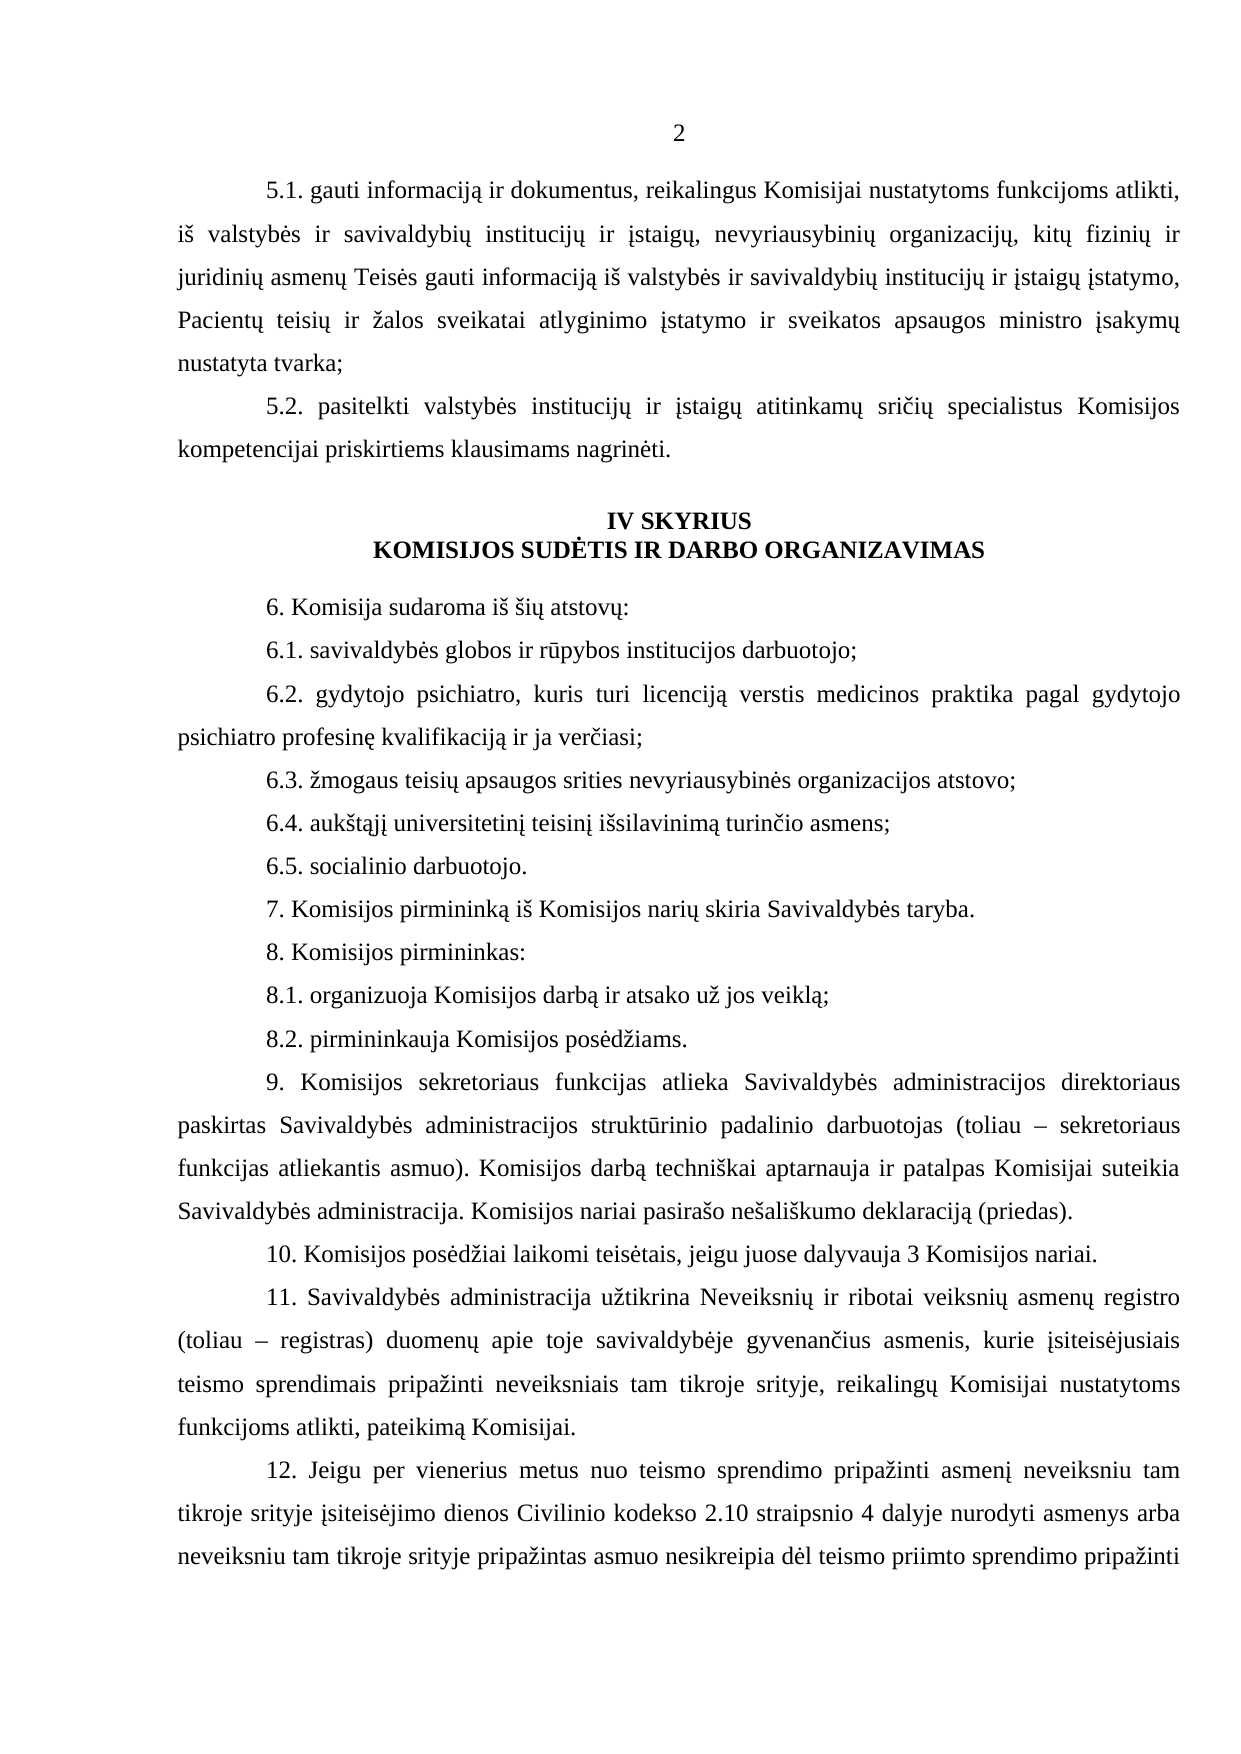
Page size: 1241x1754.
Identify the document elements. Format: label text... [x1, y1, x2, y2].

text 6. Komisija sudaroma iš šių atstovų: [177, 592, 1181, 621]
text 9. Komisijos sekretoriaus funkcijas atlieka Savivaldybės administracijos direktoriaus paskirtas Savivaldybės administracijos struktūrinio padalinio darbuotojas (toliau – sekretoriaus funkcijas atliekantis asmuo). Komisijos darbą techniškai aptarnauja ir patalpas Komisijai suteikia Savivaldybės administracija. Komisijos nariai pasirašo nešališkumo deklaraciją (priedas). [177, 1067, 1181, 1225]
text 5.2. pasitelkti valstybės institucijų ir įstaigų atitinkamų sričių specialistus Komisijos kompetencijai priskirtiems klausimams nagrinėti. [177, 391, 1181, 463]
text 8. Komisijos pirmininkas: [177, 937, 1181, 966]
text 12. Jeigu per vienerius metus nuo teismo sprendimo pripažinti asmenį neveiksniu tam tikroje srityje įsiteisėjimo dienos Civilinio kodekso 2.10 straipsnio 4 dalyje nurodyti asmenys arba neveiksniu tam tikroje srityje pripažintas asmuo nesikreipia dėl teismo priimto sprendimo pripažinti [177, 1455, 1181, 1570]
text 11. Savivaldybės administracija užtikrina Neveiksnių ir ribotai veiksnių asmenų registro (toliau – registras) duomenų apie toje savivaldybėje gyvenančius asmenis, kurie įsiteisėjusiais teismo sprendimais pripažinti neveiksniais tam tikroje srityje, reikalingų Komisijai nustatytoms funkcijoms atlikti, pateikimą Komisijai. [177, 1282, 1181, 1441]
text 5.1. gauti informaciją ir dokumentus, reikalingus Komisijai nustatytoms funkcijoms atlikti, iš valstybės ir savivaldybių institucijų ir įstaigų, nevyriausybinių organizacijų, kitų fizinių ir juridinių asmenų Teisės gauti informaciją iš valstybės ir savivaldybių institucijų ir įstaigų įstatymo, Pacientų teisių ir žalos sveikatai atlyginimo įstatymo ir sveikatos apsaugos ministro įsakymų nustatyta tvarka; [177, 176, 1181, 377]
text IV SKYRIUS [177, 506, 1181, 535]
text KOMISIJOS SUDĖTIS IR DARBO ORGANIZAVIMAS [177, 535, 1181, 564]
text 6.1. savivaldybės globos ir rūpybos institucijos darbuotojo; [177, 636, 1181, 664]
text 6.5. socialinio darbuotojo. [177, 851, 1181, 880]
text 6.3. žmogaus teisių apsaugos srities nevyriausybinės organizacijos atstovo; [177, 765, 1181, 794]
text 8.1. organizuoja Komisijos darbą ir atsako už jos veiklą; [177, 981, 1181, 1009]
text 10. Komisijos posėdžiai laikomi teisėtais, jeigu juose dalyvauja 3 Komisijos nariai. [177, 1239, 1181, 1268]
text 6.4. aukštąjį universitetinį teisinį išsilavinimą turinčio asmens; [177, 808, 1181, 837]
text 8.2. pirmininkauja Komisijos posėdžiams. [177, 1024, 1181, 1052]
text 6.2. gydytojo psichiatro, kuris turi licenciją verstis medicinos praktika pagal gydytojo psichiatro profesinę kvalifikaciją ir ja verčiasi; [177, 679, 1181, 751]
text 7. Komisijos pirmininką iš Komisijos narių skiria Savivaldybės taryba. [177, 894, 1181, 923]
